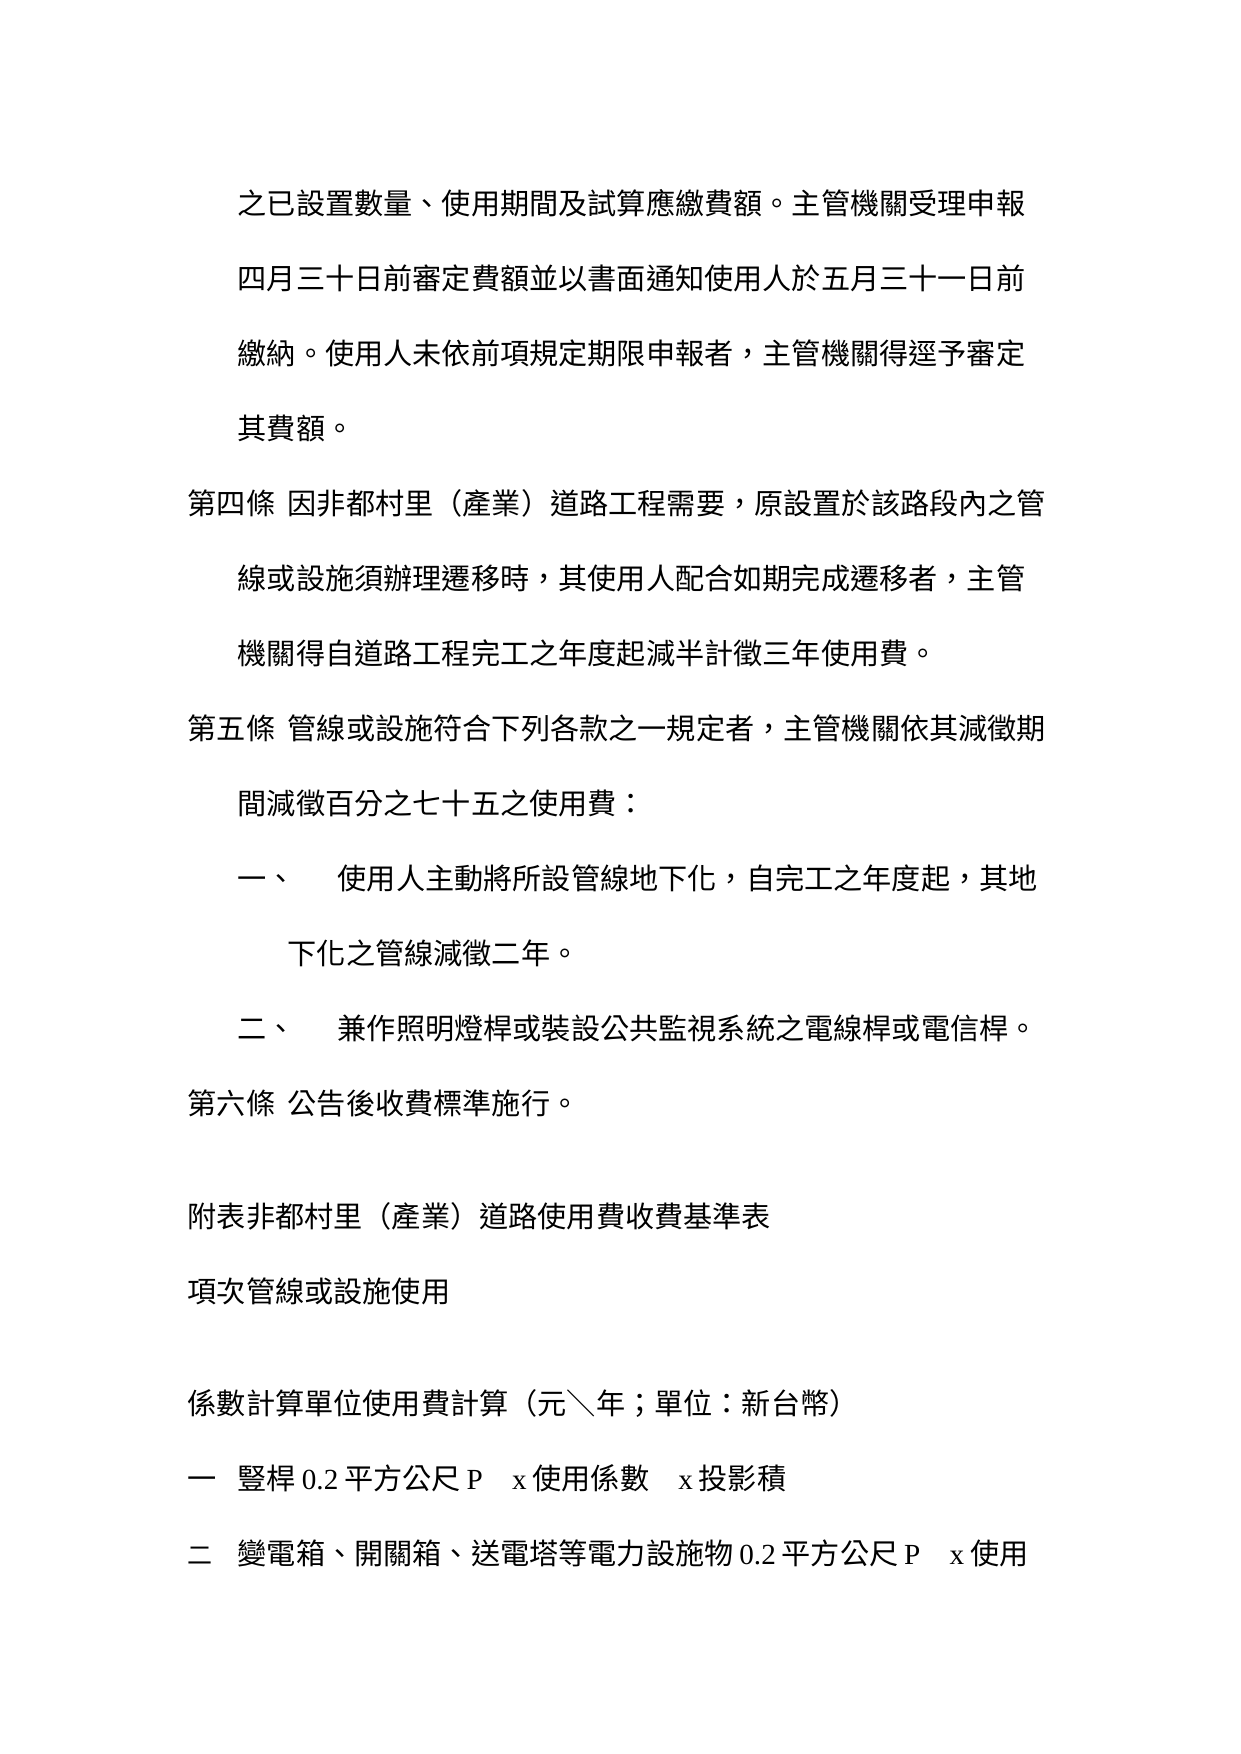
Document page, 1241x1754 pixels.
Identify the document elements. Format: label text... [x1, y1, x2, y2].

list 管線或設施符合下列各款之一規定者，主管機關依其減徵期間減徵百分之七十五之使用費： [187, 689, 1053, 839]
list 因非都村里（產業）道路工程需要，原設置於該路段內之管線或設施須辦理遷移時，其使用人配合如期完成遷移者，主管機關得自道路工程完工之年度起減半計徵三年使用費。 [187, 464, 1053, 689]
text 項次管線或設施使用 [187, 1252, 1053, 1327]
text 係數計算單位使用費計算（元＼年；單位：新台幣） [187, 1364, 1053, 1439]
text 附表非都村里（產業）道路使用費收費基準表 [187, 1177, 1053, 1252]
list 變電箱、開關箱、送電塔等電力設施物0.2平方公尺P x使用 [187, 1514, 1053, 1589]
list 公告後收費標準施行。 [187, 1064, 1053, 1139]
list 之已設置數量、使用期間及試算應繳費額。主管機關受理申報四月三十日前審定費額並以書面通知使用人於五月三十一日前繳納。使用人未依前項規定期限申報者，主管機關得逕予審定其費額。 [237, 164, 1053, 464]
list 兼作照明燈桿或裝設公共監視系統之電線桿或電信桿。 [237, 989, 1053, 1064]
list 使用人主動將所設管線地下化，自完工之年度起，其地下化之管線減徵二年。 [237, 839, 1053, 989]
list 豎桿0.2平方公尺P x使用係數 x投影積 [187, 1439, 1053, 1514]
